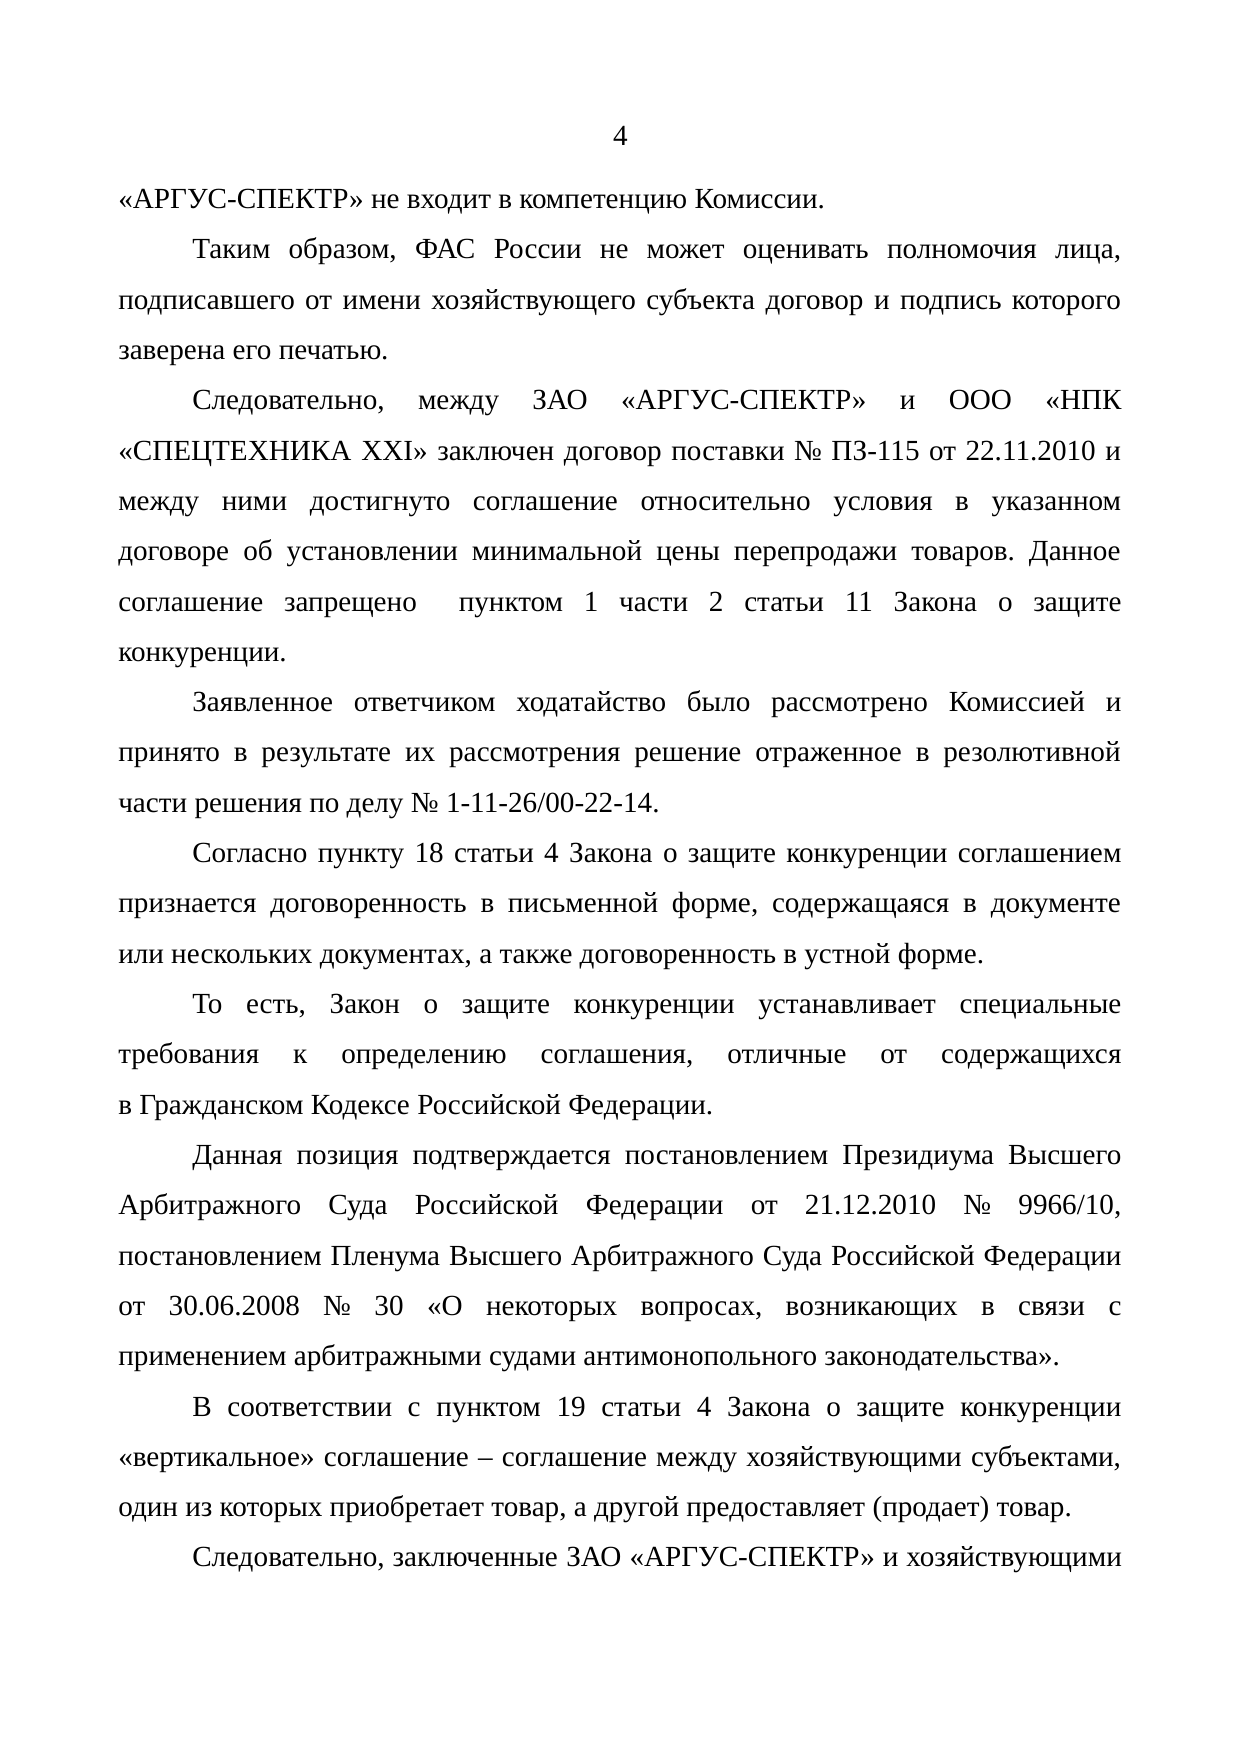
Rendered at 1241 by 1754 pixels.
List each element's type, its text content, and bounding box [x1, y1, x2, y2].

text Следовательно, между ЗАО «АРГУС-СПЕКТР» и ООО «НПК «СПЕЦТЕХНИКА XXI» заключен договор поставки № ПЗ-115 от 22.11.2010 и между ними достигнуто соглашение относительно условия в указанном договоре об установлении минимальной цены перепродажи товаров. Данное соглашение запрещено пунктом 1 части 2 статьи 11 Закона о защите конкуренции. [118, 382, 1122, 667]
text Заявленное ответчиком ходатайство было рассмотрено Комиссией и принято в результате их рассмотрения решение отраженное в резолютивной части решения по делу № 1-11-26/00-22-14. [118, 684, 1122, 818]
text Таким образом, ФАС России не может оценивать полномочия лица, подписавшего от имени хозяйствующего субъекта договор и подпись которого заверена его печатью. [118, 231, 1122, 366]
text То есть, Закон о защите конкуренции устанавливает специальные требования к определению соглашения, отличные от содержащихся в Гражданском Кодексе Российской Федерации. [118, 986, 1122, 1120]
text Данная позиция подтверждается постановлением Президиума Высшего Арбитражного Суда Российской Федерации от 21.12.2010 № 9966/10, постановлением Пленума Высшего Арбитражного Суда Российской Федерации от 30.06.2008 № 30 «О некоторых вопросах, возникающих в связи с применением арбитражными судами антимонопольного законодательства». [118, 1137, 1122, 1372]
text Согласно пункту 18 статьи 4 Закона о защите конкуренции соглашением признается договоренность в письменной форме, содержащаяся в документе или нескольких документах, а также договоренность в устной форме. [118, 835, 1122, 969]
text В соответствии с пунктом 19 статьи 4 Закона о защите конкуренции «вертикальное» соглашение – соглашение между хозяйствующими субъектами, один из которых приобретает товар, а другой предоставляет (продает) товар. [118, 1389, 1122, 1523]
text «АРГУС-СПЕКТР» не входит в компетенцию Комиссии. [118, 181, 1122, 215]
text Следовательно, заключенные ЗАО «АРГУС-СПЕКТР» и хозяйствующими [118, 1539, 1122, 1573]
